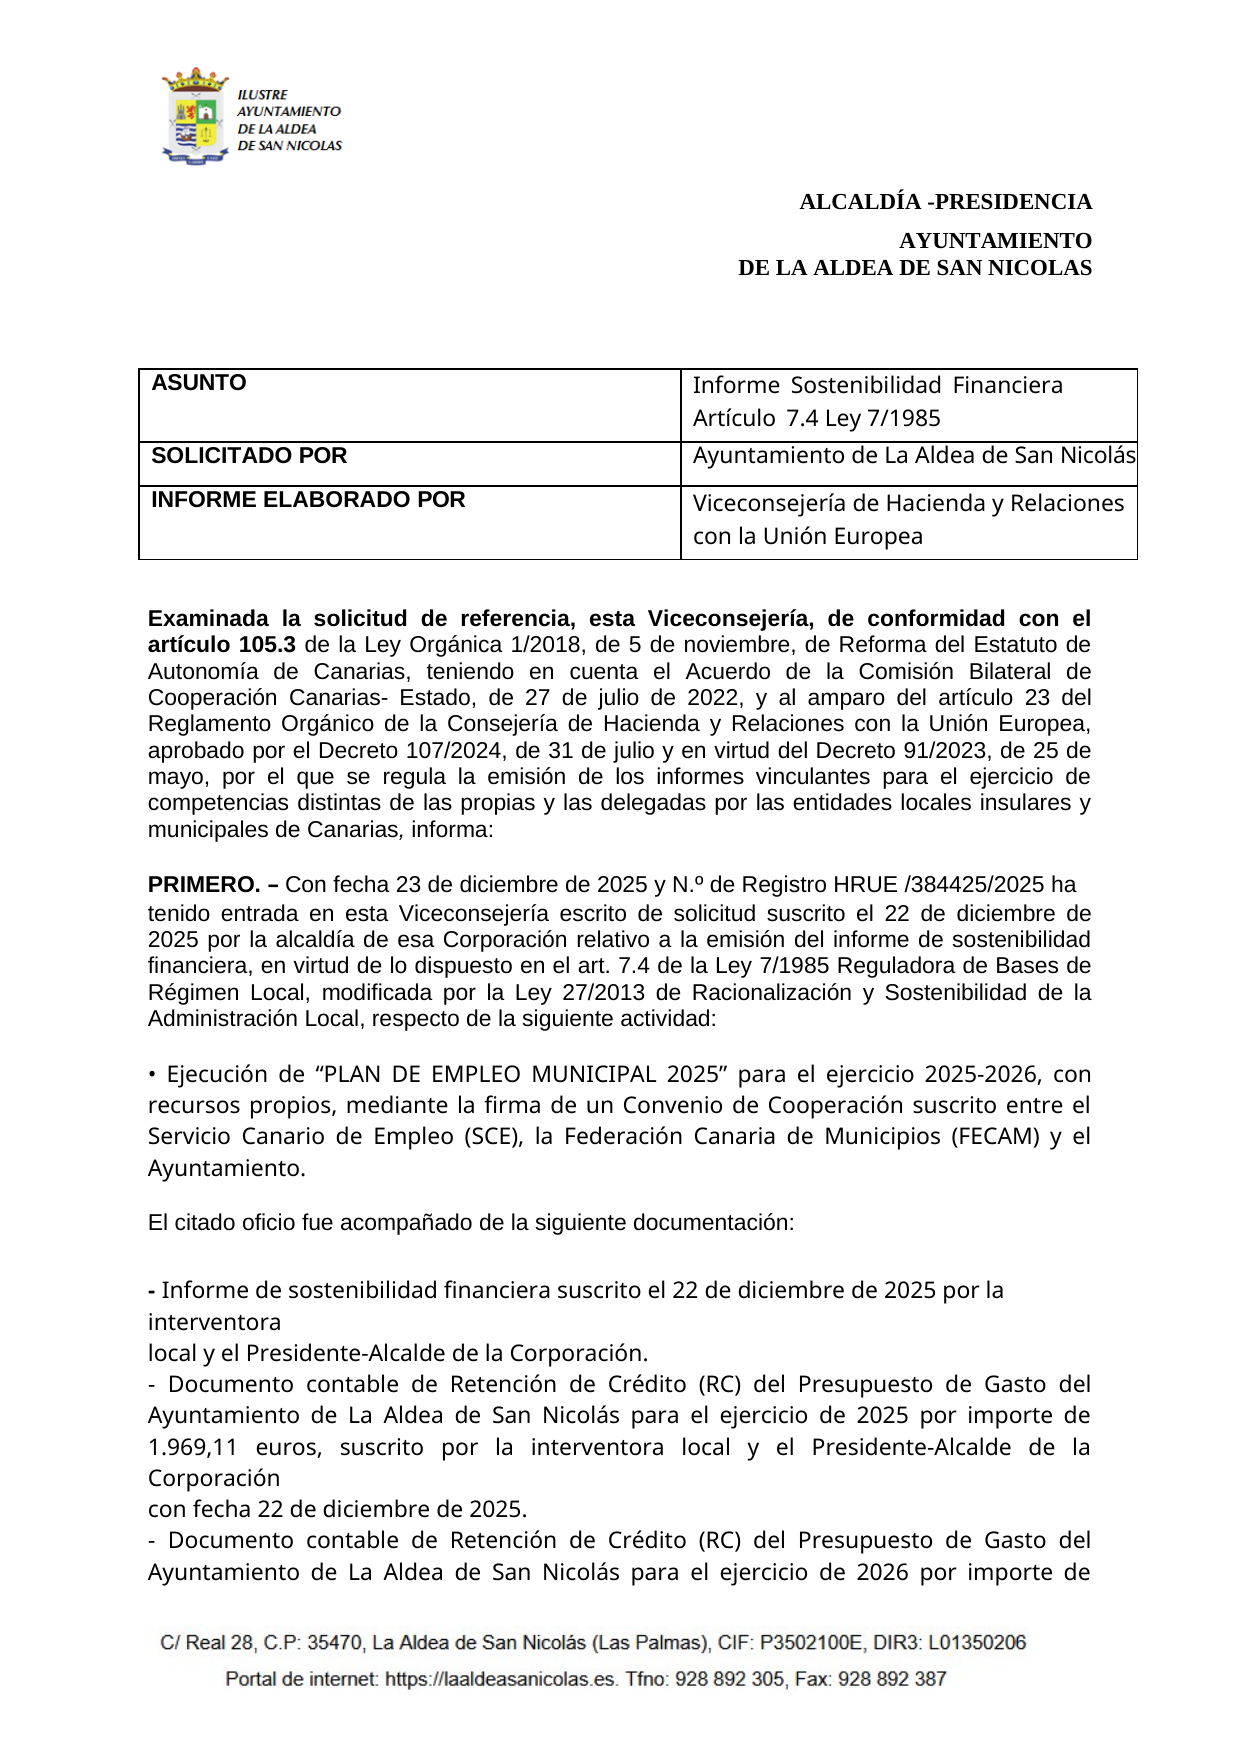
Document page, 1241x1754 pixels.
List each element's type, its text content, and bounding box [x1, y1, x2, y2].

table_header ASUNTO [140, 370, 680, 441]
text AYUNTAMIENTO [148, 227, 1093, 254]
table_cell Viceconsejería de Hacienda y Relaciones con la Unión Europea [682, 487, 1137, 558]
table_cell Ayuntamiento de La Aldea de San Nicolás [682, 443, 1137, 485]
table_header Informe Sostenibilidad Financiera Artículo 7.4 Ley 7/1985 [682, 370, 1137, 441]
text • Ejecución de “PLAN DE EMPLEO MUNICIPAL 2025” para el ejercicio 2025-2026, con recursos propios, mediante la firma de un Convenio de Cooperación suscrito entre el Servicio Canario de Empleo (SCE), la Federación Canaria de Municipios (FECAM) y el Ayuntamiento. [148, 1058, 1093, 1183]
table_cell SOLICITADO POR [140, 443, 680, 485]
text DE LA ALDEA DE SAN NICOLAS [148, 254, 1093, 280]
text - Documento contable de Retención de Crédito (RC) del Presupuesto de Gasto del Ayuntamiento de La Aldea de San Nicolás para el ejercicio de 2025 por importe de 1.969,11 euros, suscrito por la interventora local y el Presidente-Alcalde de la Corporación [148, 1368, 1093, 1493]
picture [148, 59, 358, 173]
text PRIMERO. – Con fecha 23 de diciembre de 2025 y N.º de Registro HRUE /384425/2025 ha [148, 868, 1093, 900]
text Examinada la solicitud de referencia, esta Viceconsejería, de conformidad con el artículo 105.3 de la Ley Orgánica 1/2018, de 5 de noviembre, de Reforma del Estatuto de Autonomía de Canarias, teniendo en cuenta el Acuerdo de la Comisión Bilateral de Cooperación Canarias- Estado, de 27 de julio de 2022, y al amparo del artículo 23 del Reglamento Orgánico de la Consejería de Hacienda y Relaciones con la Unión Europea, aprobado por el Decreto 107/2024, de 31 de julio y en virtud del Decreto 91/2023, de 25 de mayo, por el que se regula la emisión de los informes vinculantes para el ejercicio de competencias distintas de las propias y las delegadas por las entidades locales insulares y municipales de Canarias, informa: [148, 605, 1093, 842]
text tenido entrada en esta Viceconsejería escrito de solicitud suscrito el 22 de diciembre de 2025 por la alcaldía de esa Corporación relativo a la emisión del informe de sostenibilidad financiera, en virtud de lo dispuesto en el art. 7.4 de la Ley 7/1985 Reguladora de Bases de Régimen Local, modificada por la Ley 27/2013 de Racionalización y Sostenibilidad de la Administración Local, respecto de la siguiente actividad: [148, 900, 1093, 1031]
table_cell INFORME ELABORADO POR [140, 487, 680, 558]
picture [148, 1626, 1034, 1695]
text El citado oficio fue acompañado de la siguiente documentación: [148, 1209, 1093, 1236]
text ALCALDÍA -PRESIDENCIA [148, 188, 1093, 215]
text local y el Presidente-Alcalde de la Corporación. [148, 1337, 1093, 1368]
text - Informe de sostenibilidad financiera suscrito el 22 de diciembre de 2025 por la interventora [148, 1274, 1093, 1337]
text con fecha 22 de diciembre de 2025. [148, 1493, 1093, 1524]
text - Documento contable de Retención de Crédito (RC) del Presupuesto de Gasto del Ayuntamiento de La Aldea de San Nicolás para el ejercicio de 2026 por importe de [148, 1524, 1093, 1587]
